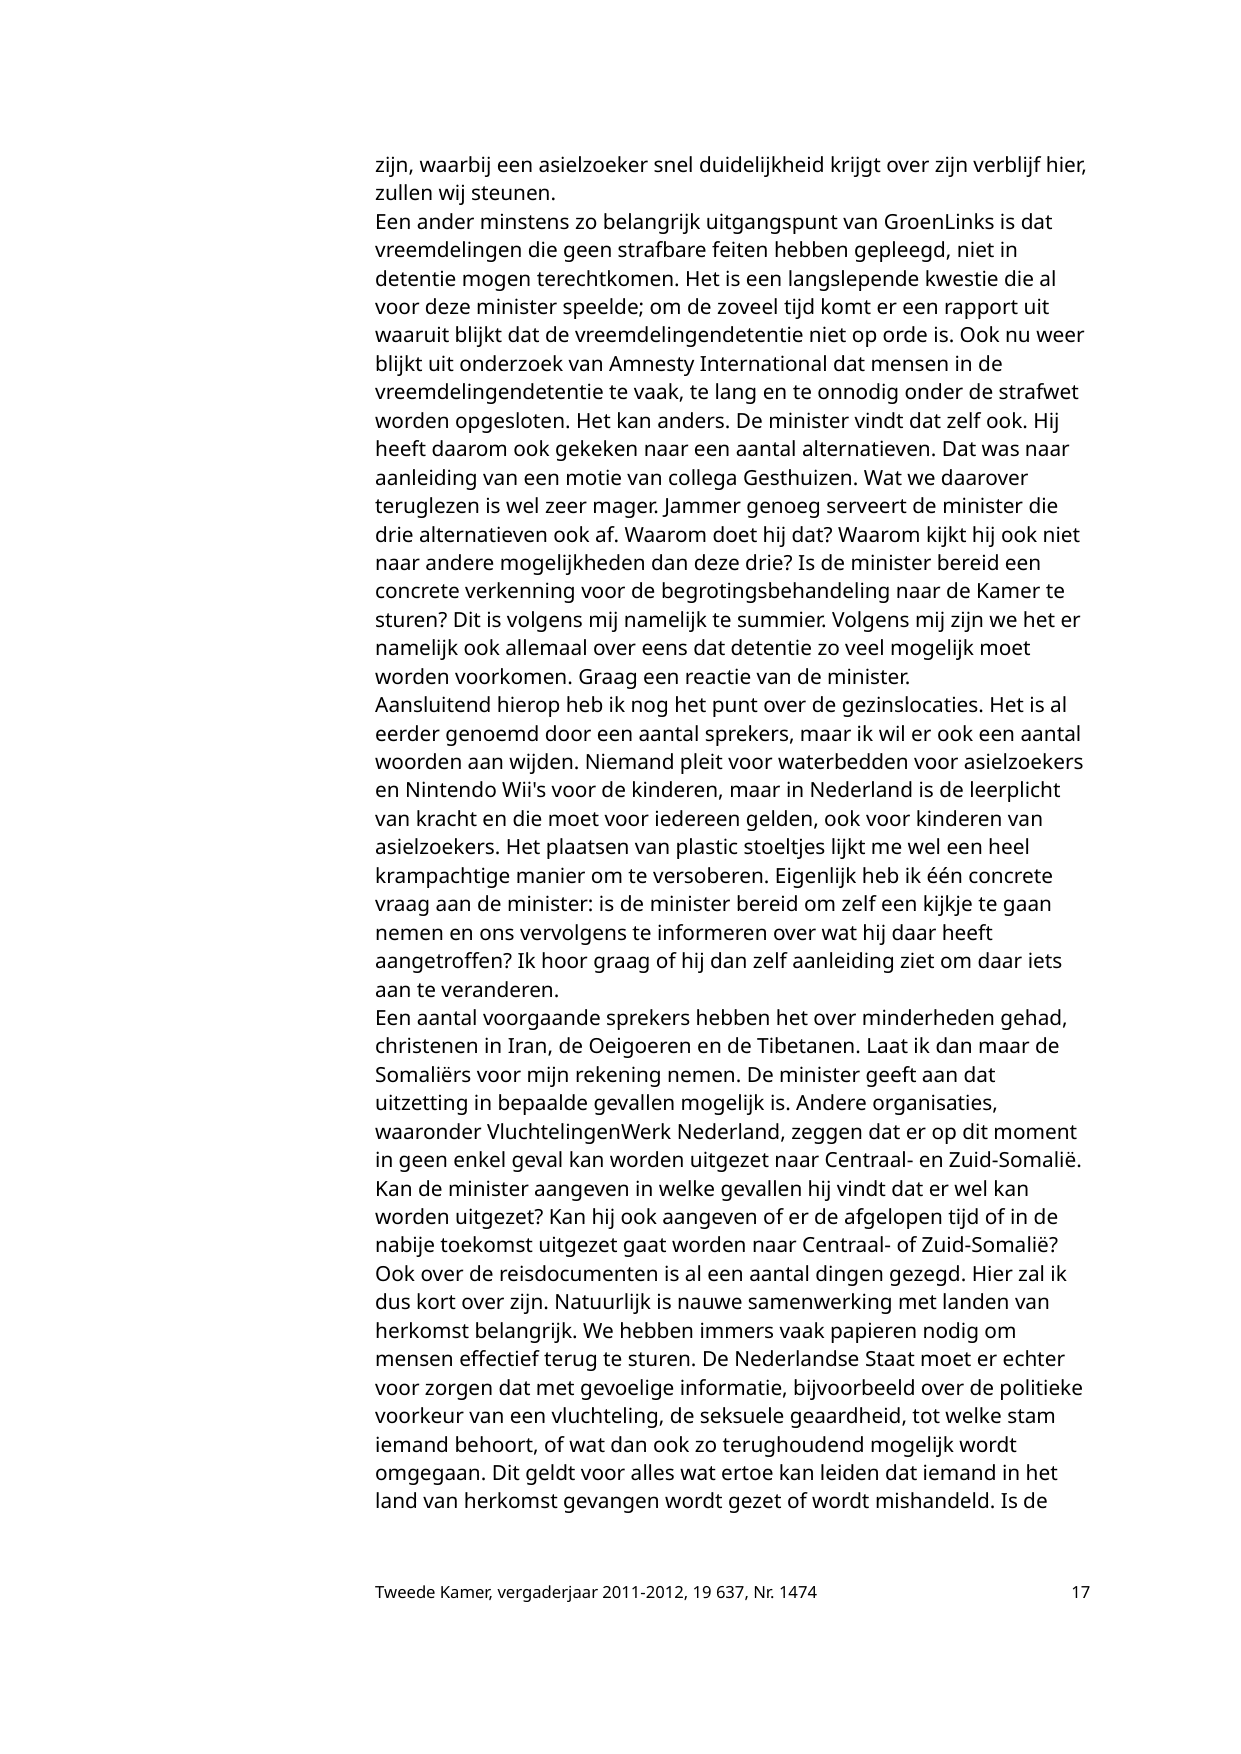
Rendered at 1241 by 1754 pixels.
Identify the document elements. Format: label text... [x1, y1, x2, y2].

text zijn, waarbij een asielzoeker snel duidelijkheid krijgt over zijn verblijf hier, zullen wij steunen. [375, 150, 1090, 207]
text Een ander minstens zo belangrijk uitgangspunt van GroenLinks is dat vreemdelingen die geen strafbare feiten hebben gepleegd, niet in detentie mogen terechtkomen. Het is een langslepende kwestie die al voor deze minister speelde; om de zoveel tijd komt er een rapport uit waaruit blijkt dat de vreemdelingendetentie niet op orde is. Ook nu weer blijkt uit onderzoek van Amnesty International dat mensen in de vreemdelingendetentie te vaak, te lang en te onnodig onder de strafwet worden opgesloten. Het kan anders. De minister vindt dat zelf ook. Hij heeft daarom ook gekeken naar een aantal alternatieven. Dat was naar aanleiding van een motie van collega Gesthuizen. Wat we daarover teruglezen is wel zeer mager. Jammer genoeg serveert de minister die drie alternatieven ook af. Waarom doet hij dat? Waarom kijkt hij ook niet naar andere mogelijkheden dan deze drie? Is de minister bereid een concrete verkenning voor de begrotingsbehandeling naar de Kamer te sturen? Dit is volgens mij namelijk te summier. Volgens mij zijn we het er namelijk ook allemaal over eens dat detentie zo veel mogelijk moet worden voorkomen. Graag een reactie van de minister. [375, 207, 1090, 690]
text Ook over de reisdocumenten is al een aantal dingen gezegd. Hier zal ik dus kort over zijn. Natuurlijk is nauwe samenwerking met landen van herkomst belangrijk. We hebben immers vaak papieren nodig om mensen effectief terug te sturen. De Nederlandse Staat moet er echter voor zorgen dat met gevoelige informatie, bijvoorbeeld over de politieke voorkeur van een vluchteling, de seksuele geaardheid, tot welke stam iemand behoort, of wat dan ook zo terughoudend mogelijk wordt omgegaan. Dit geldt voor alles wat ertoe kan leiden dat iemand in het land van herkomst gevangen wordt gezet of wordt mishandeld. Is de [375, 1259, 1090, 1515]
text Een aantal voorgaande sprekers hebben het over minderheden gehad, christenen in Iran, de Oeigoeren en de Tibetanen. Laat ik dan maar de Somaliërs voor mijn rekening nemen. De minister geeft aan dat uitzetting in bepaalde gevallen mogelijk is. Andere organisaties, waaronder VluchtelingenWerk Nederland, zeggen dat er op dit moment in geen enkel geval kan worden uitgezet naar Centraal- en Zuid-Somalië. Kan de minister aangeven in welke gevallen hij vindt dat er wel kan worden uitgezet? Kan hij ook aangeven of er de afgelopen tijd of in de nabije toekomst uitgezet gaat worden naar Centraal- of Zuid-Somalië? [375, 1003, 1090, 1259]
text Aansluitend hierop heb ik nog het punt over de gezinslocaties. Het is al eerder genoemd door een aantal sprekers, maar ik wil er ook een aantal woorden aan wijden. Niemand pleit voor waterbedden voor asielzoekers en Nintendo Wii's voor de kinderen, maar in Nederland is de leerplicht van kracht en die moet voor iedereen gelden, ook voor kinderen van asielzoekers. Het plaatsen van plastic stoeltjes lijkt me wel een heel krampachtige manier om te versoberen. Eigenlijk heb ik één concrete vraag aan de minister: is de minister bereid om zelf een kijkje te gaan nemen en ons vervolgens te informeren over wat hij daar heeft aangetroffen? Ik hoor graag of hij dan zelf aanleiding ziet om daar iets aan te veranderen. [375, 690, 1090, 1003]
